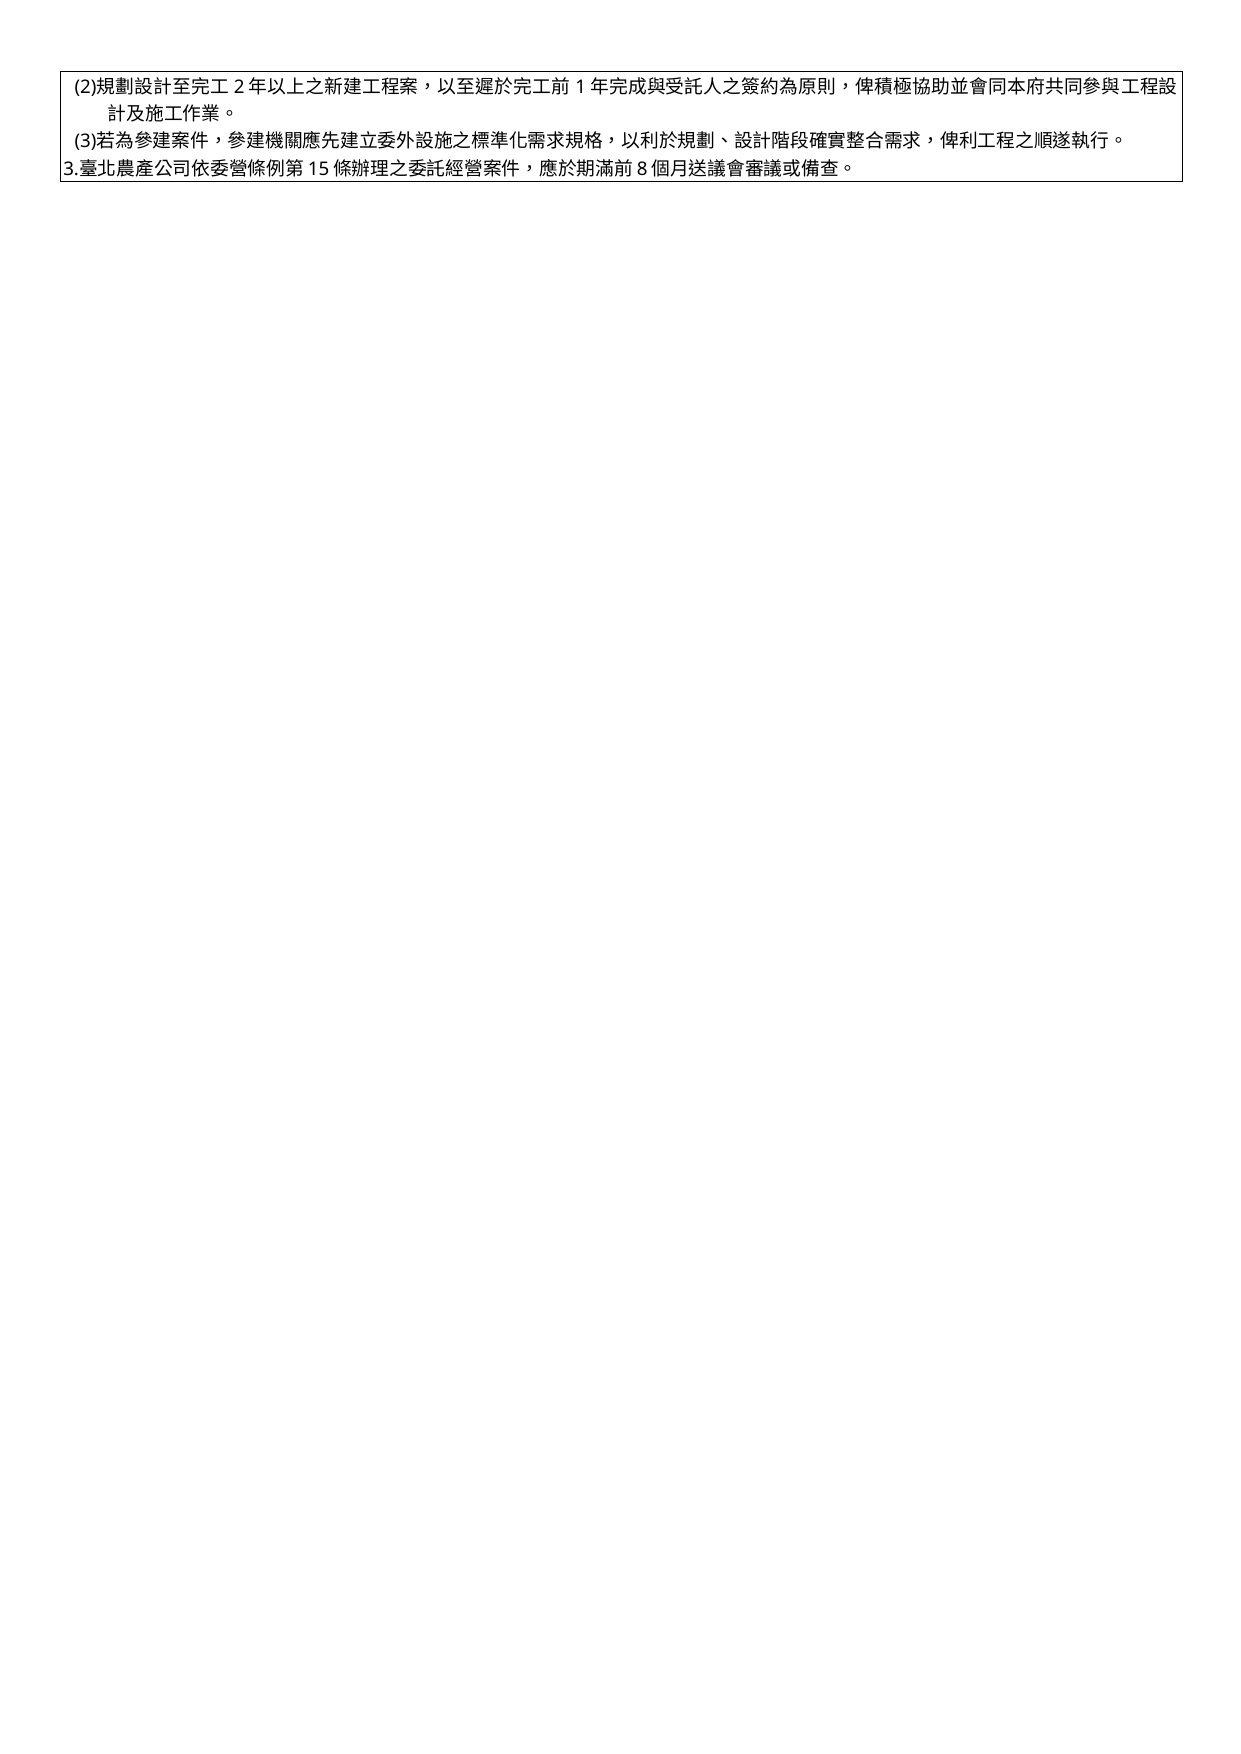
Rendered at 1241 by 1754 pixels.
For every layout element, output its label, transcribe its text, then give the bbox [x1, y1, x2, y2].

table_cell (2)規劃設計至完工2年以上之新建工程案，以至遲於完工前1年完成與受託人之簽約為原則，俾積極協助並會同本府共同參與工程設計及施工作業。 (3)若為參建案件，參建機關應先建立委外設施之標準化需求規格，以利於規劃、設計階段確實整合需求，俾利工程之順遂執行。 3.臺北農產公司依委營條例第15條辦理之委託經營案件，應於期滿前8個月送議會審議或備查。 [61, 72, 1182, 181]
